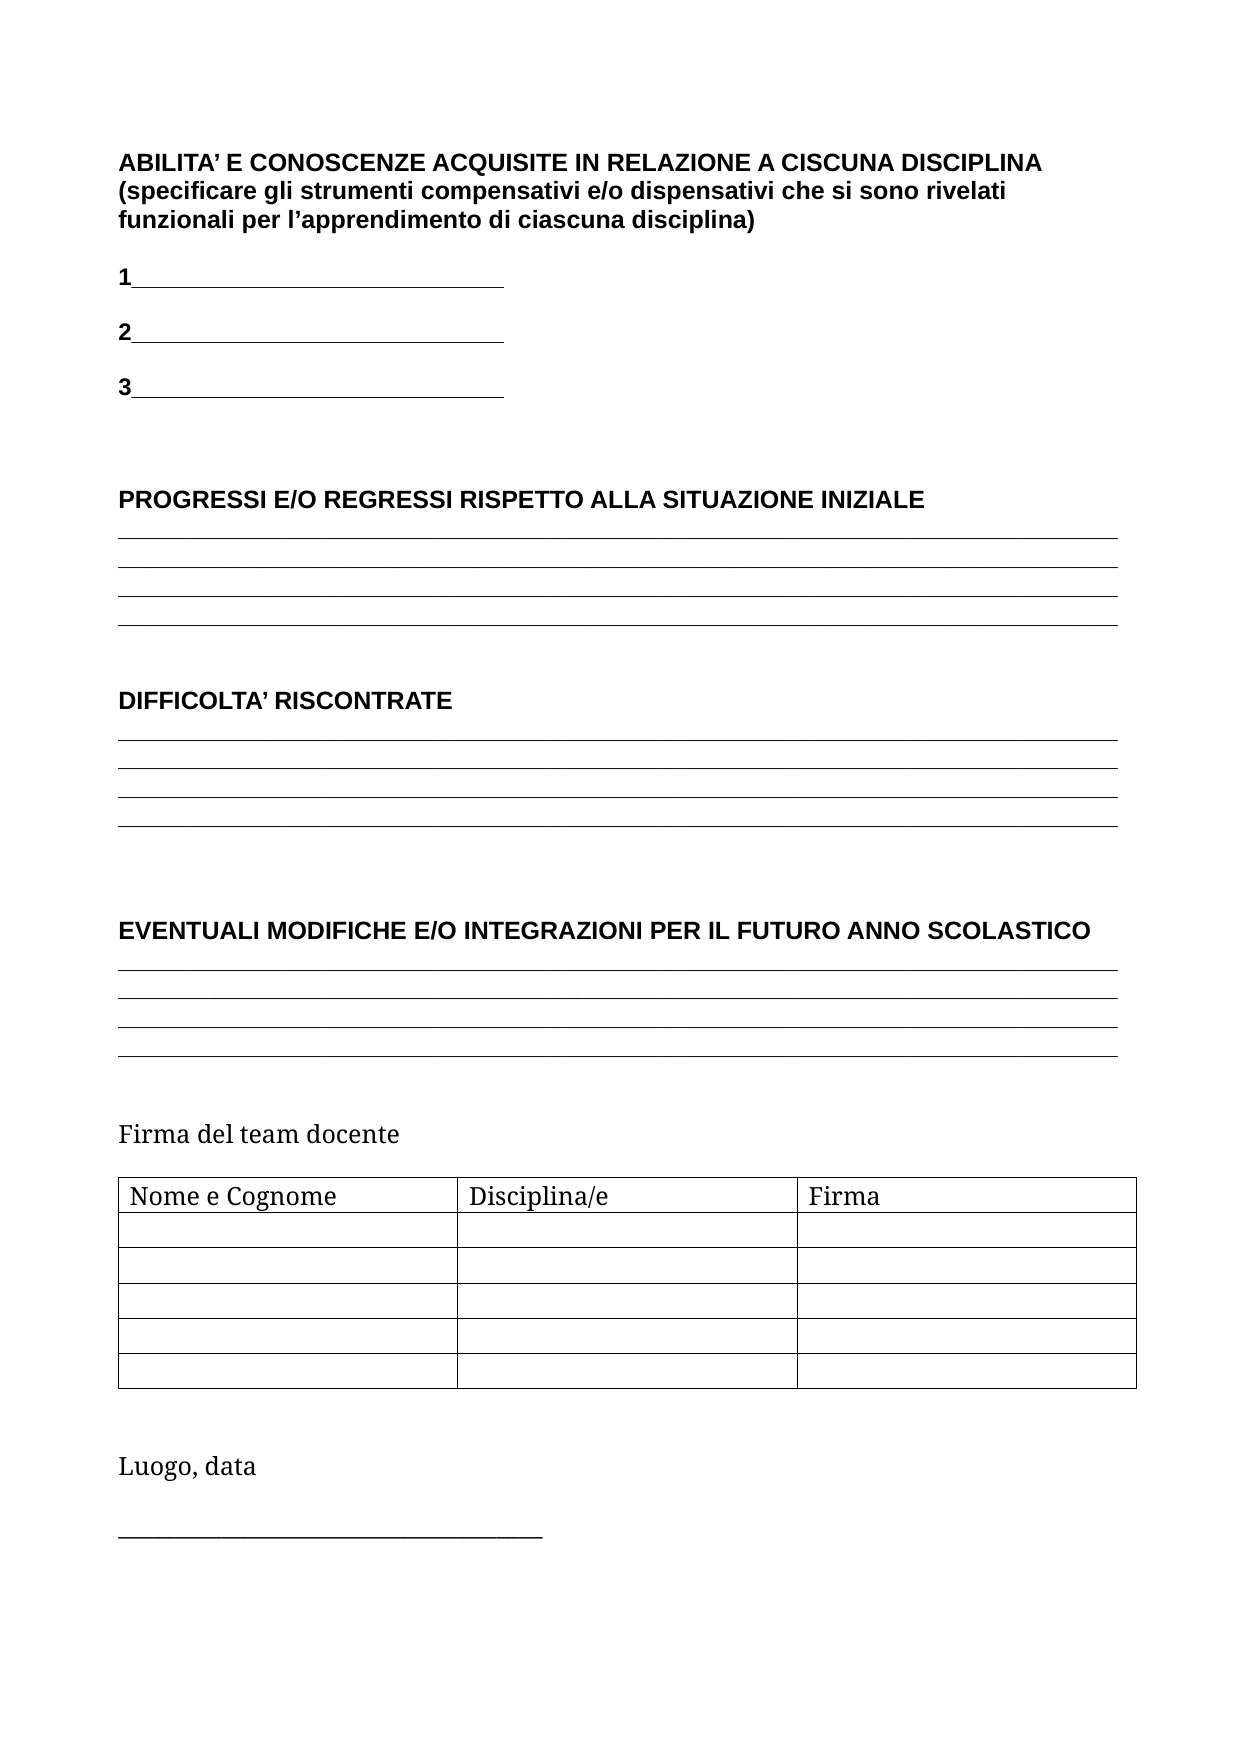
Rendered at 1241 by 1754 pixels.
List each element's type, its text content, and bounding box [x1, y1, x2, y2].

text Luogo, data [118, 1449, 1122, 1483]
table_cell [458, 1248, 797, 1282]
text Firma del team docente [118, 1117, 1122, 1151]
table_cell [119, 1213, 457, 1247]
table_cell [458, 1213, 797, 1247]
text _____________________________________ [118, 1509, 1122, 1543]
table_cell [798, 1319, 1136, 1353]
table_cell [798, 1248, 1136, 1282]
table_cell [119, 1248, 457, 1282]
table_cell [798, 1213, 1136, 1247]
table_header Disciplina/e [458, 1178, 797, 1212]
table_header Nome e Cognome [119, 1178, 457, 1212]
table_cell [798, 1284, 1136, 1317]
table_cell [119, 1284, 457, 1317]
text 3____________________________ [118, 373, 1122, 401]
text ________________________________________________________________________________________________________________________________________________________________________________________________________________________________________________________________________________________________ [118, 714, 1122, 829]
table_cell [458, 1319, 797, 1353]
table_cell [458, 1354, 797, 1388]
text 1____________________________ [118, 263, 1122, 290]
text 2____________________________ [118, 318, 1122, 345]
text ________________________________________________________________________________________________________________________________________________________________________________________________________________________________________________________________________________________________ [118, 513, 1122, 628]
table_cell [119, 1354, 457, 1388]
text PROGRESSI E/O REGRESSI RISPETTO ALLA SITUAZIONE INIZIALE [118, 484, 1122, 513]
text ABILITA’ E CONOSCENZE ACQUISITE IN RELAZIONE A CISCUNA DISCIPLINA (specificare gli strumenti compensativi e/o dispensativi che si sono rivelati funzionali per l’apprendimento di ciascuna disciplina) [118, 148, 1122, 234]
text EVENTUALI MODIFICHE E/O INTEGRAZIONI PER IL FUTURO ANNO SCOLASTICO [118, 916, 1122, 944]
table_cell [119, 1319, 457, 1353]
text ________________________________________________________________________________________________________________________________________________________________________________________________________________________________________________________________________________________________ [118, 944, 1122, 1059]
table_cell [798, 1354, 1136, 1388]
text DIFFICOLTA’ RISCONTRATE [118, 686, 1122, 714]
table_cell [458, 1284, 797, 1317]
table_header Firma [798, 1178, 1136, 1212]
